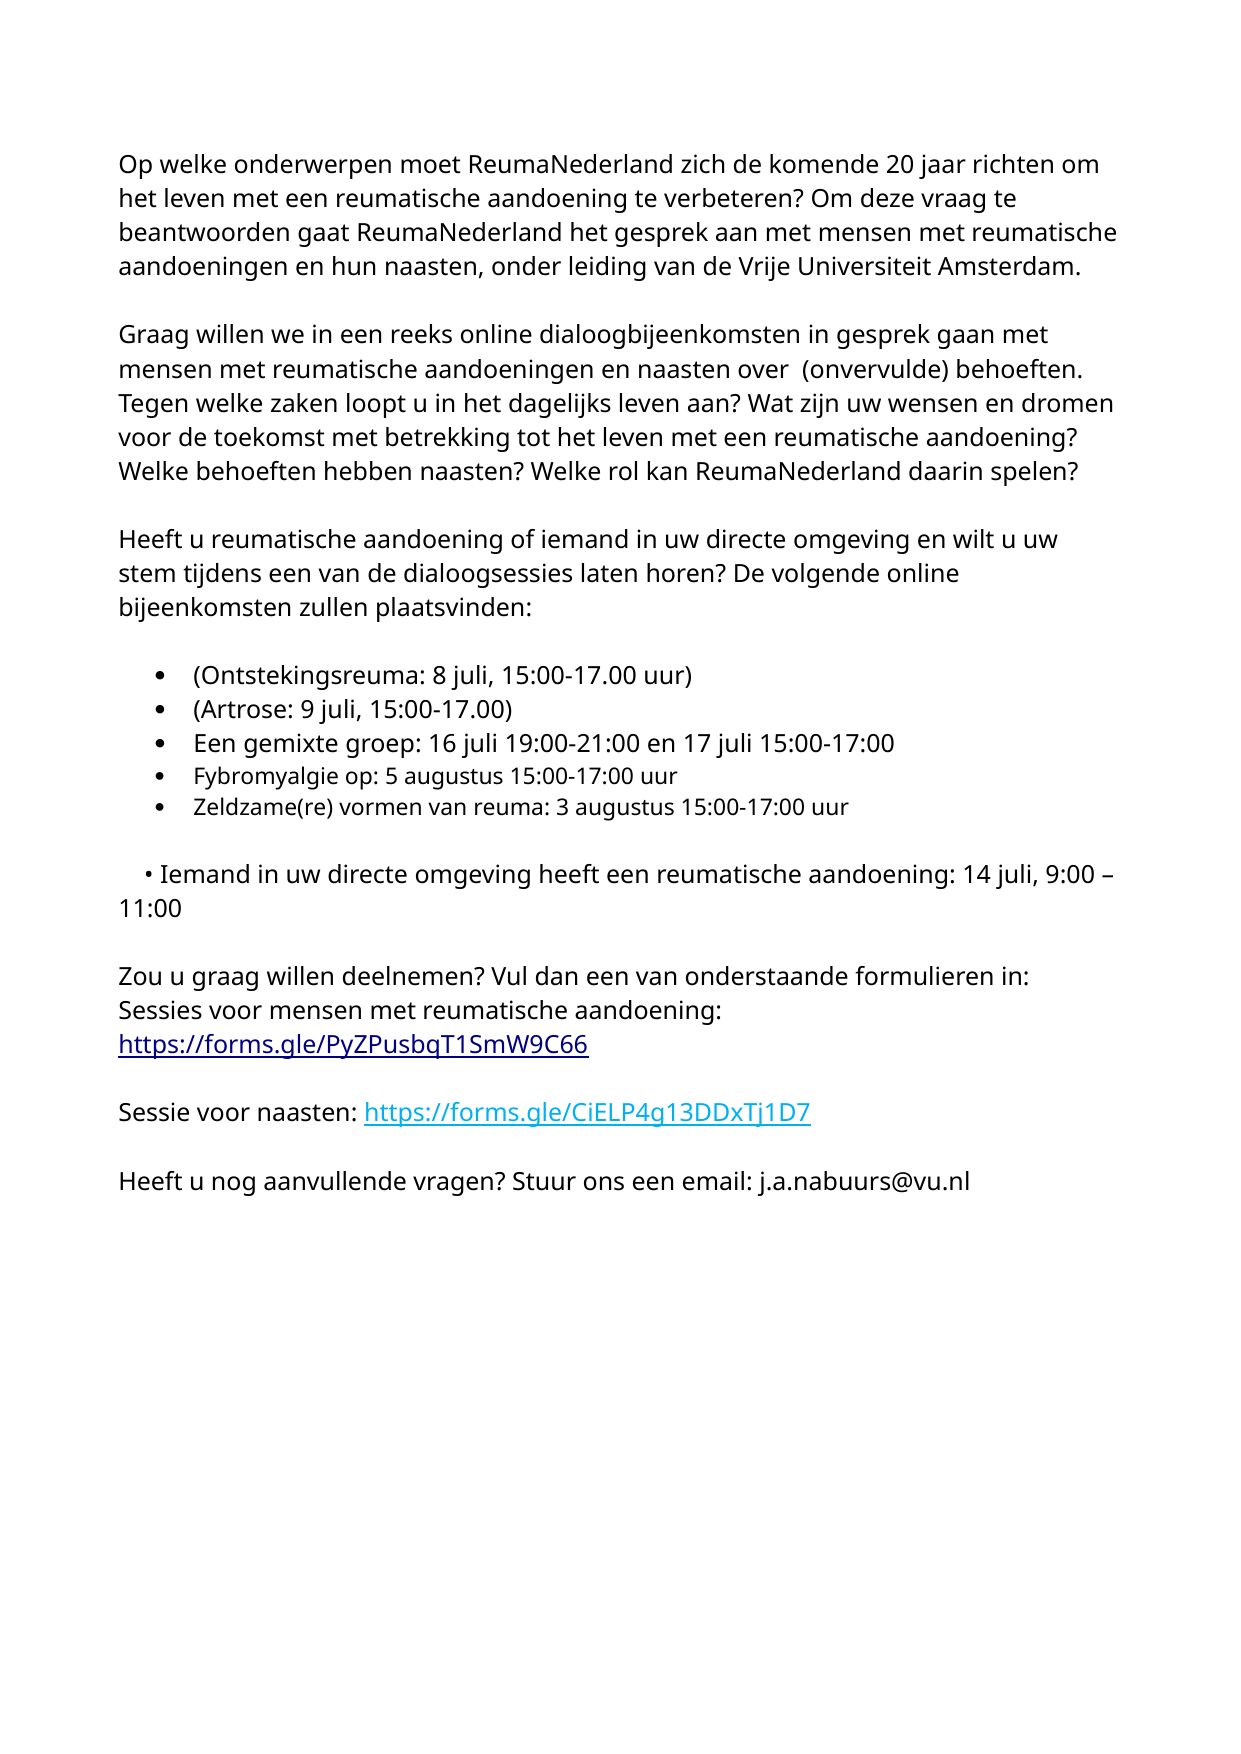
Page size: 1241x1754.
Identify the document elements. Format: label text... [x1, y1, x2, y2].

text Zou u graag willen deelnemen? Vul dan een van onderstaande formulieren in: [118, 959, 1122, 993]
text Sessie voor naasten: https://forms.gle/CiELP4g13DDxTj1D7 [118, 1095, 1122, 1129]
text Heeft u nog aanvullende vragen? Stuur ons een email: j.a.nabuurs@vu.nl [118, 1163, 1122, 1197]
text Sessies voor mensen met reumatische aandoening: https://forms.gle/PyZPusbqT1SmW9C66 [118, 993, 1122, 1061]
text Heeft u reumatische aandoening of iemand in uw directe omgeving en wilt u uw stem tijdens een van de dialoogsessies laten horen? De volgende online bijeenkomsten zullen plaatsvinden: [118, 522, 1122, 624]
list Een gemixte groep: 16 juli 19:00-21:00 en 17 juli 15:00-17:00 [156, 726, 1122, 760]
text • Iemand in uw directe omgeving heeft een reumatische aandoening: 14 juli, 9:00 – 11:00 [118, 857, 1122, 925]
text Op welke onderwerpen moet ReumaNederland zich de komende 20 jaar richten om het leven met een reumatische aandoening te verbeteren? Om deze vraag te beantwoorden gaat ReumaNederland het gesprek aan met mensen met reumatische aandoeningen en hun naasten, onder leiding van de Vrije Universiteit Amsterdam. [118, 147, 1122, 283]
list Fybromyalgie op: 5 augustus 15:00-17:00 uur [156, 760, 1122, 791]
list Zeldzame(re) vormen van reuma: 3 augustus 15:00-17:00 uur [156, 791, 1122, 822]
text Graag willen we in een reeks online dialoogbijeenkomsten in gesprek gaan met mensen met reumatische aandoeningen en naasten over (onvervulde) behoeften. Tegen welke zaken loopt u in het dagelijks leven aan? Wat zijn uw wensen en dromen voor de toekomst met betrekking tot het leven met een reumatische aandoening? Welke behoeften hebben naasten? Welke rol kan ReumaNederland daarin spelen? [118, 317, 1122, 487]
list (Artrose: 9 juli, 15:00-17.00) [156, 692, 1122, 726]
list (Ontstekingsreuma: 8 juli, 15:00-17.00 uur) [156, 658, 1122, 692]
